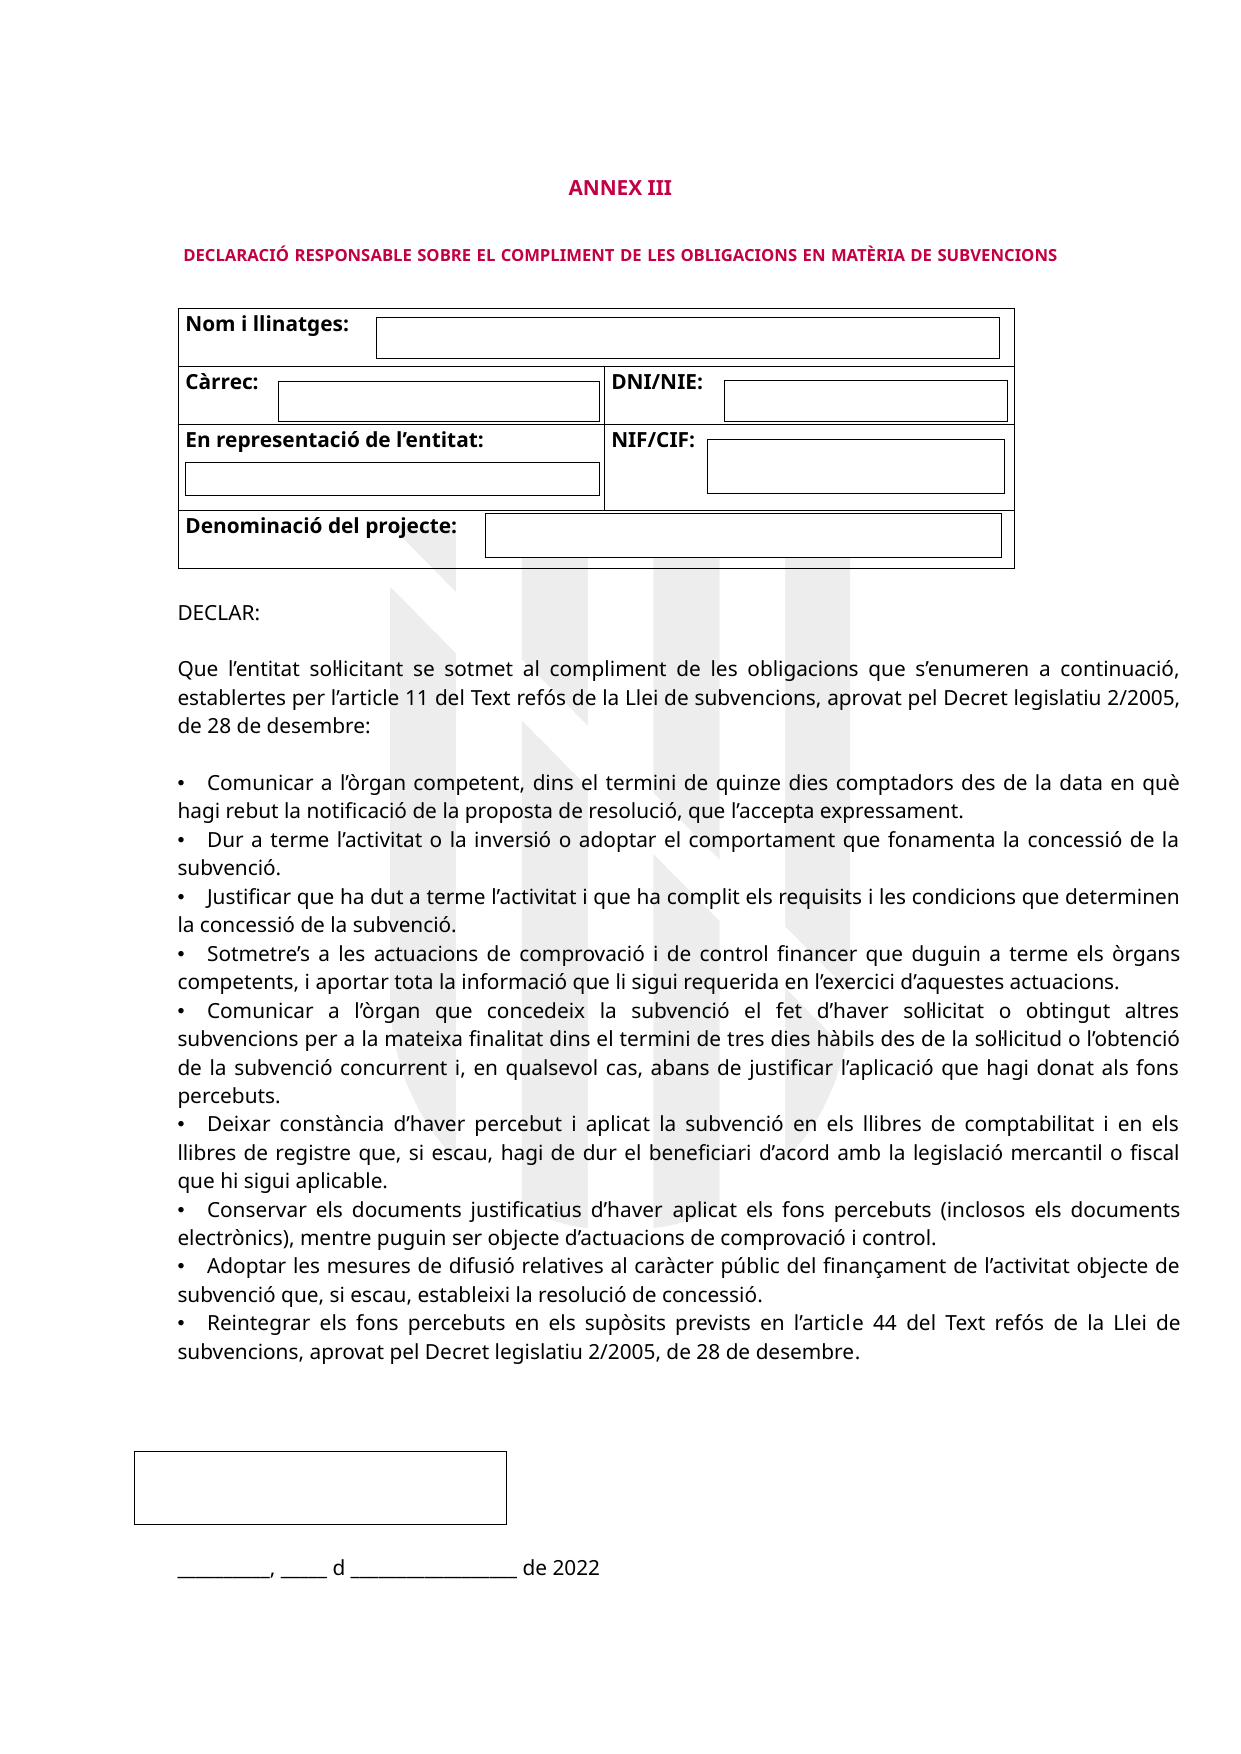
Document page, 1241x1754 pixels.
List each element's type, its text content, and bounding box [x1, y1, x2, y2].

table_cell Denominació del projecte: [179, 511, 1014, 568]
list Deixar constància d’haver percebut i aplicat la subvenció en els llibres de comptabilitat i en els llibres de registre que, si escau, hagi de dur el beneficiari d’acord amb la legislació mercantil o fiscal que hi sigui aplicable. [177, 1109, 1181, 1195]
list __________, _____ d __________________ de 2022 [177, 1553, 1181, 1581]
table_cell En representació de l’entitat: [179, 425, 604, 510]
list Sotmetre’s a les actuacions de comprovació i de control financer que duguin a terme els òrgans competents, i aportar tota la informació que li sigui requerida en l’exercici d’aquestes actuacions. [177, 939, 1181, 996]
list Dur a terme l’activitat o la inversió o adoptar el comportament que fonamenta la concessió de la subvenció. [177, 825, 1181, 882]
list Comunicar a l’òrgan competent, dins el termini de quinze dies comptadors des de la data en què hagi rebut la notificació de la proposta de resolució, que l’accepta expressament. [177, 768, 1181, 825]
list DECLAR: [177, 598, 1181, 626]
list Comunicar a l’òrgan que concedeix la subvenció el fet d’haver sol·licitat o obtingut altres subvencions per a la mateixa finalitat dins el termini de tres dies hàbils des de la sol·licitud o l’obtenció de la subvenció concurrent i, en qualsevol cas, abans de justificar l’aplicació que hagi donat als fons percebuts. [177, 996, 1181, 1109]
picture [390, 626, 851, 654]
list Que l’entitat sol·licitant se sotmet al compliment de les obligacions que s’enumeren a continuació, establertes per l’article 11 del Text refós de la Llei de subvencions, aprovat pel Decret legislatiu 2/2005, de 28 de desembre: [177, 654, 1181, 740]
list Justificar que ha dut a terme l’activitat i que ha complit els requisits i les condicions que determinen la concessió de la subvenció. [177, 882, 1181, 939]
table_cell DNI/NIE: [605, 367, 1014, 424]
table_header Nom i llinatges: [179, 309, 1014, 366]
picture [390, 569, 851, 598]
table_cell NIF/CIF: [605, 425, 1014, 510]
list Adoptar les mesures de difusió relatives al caràcter públic del finançament de l’activitat objecte de subvenció que, si escau, estableixi la resolució de concessió. [177, 1252, 1181, 1308]
title declaració responsable sobre el compliment de les obligacions en matèria de subvencions [59, 239, 1181, 267]
picture [390, 740, 851, 768]
list Reintegrar els fons percebuts en els supòsits prevists en l’article 44 del Text refós de la Llei de subvencions, aprovat pel Decret legislatiu 2/2005, de 28 de desembre. [177, 1308, 1181, 1365]
list Conservar els documents justificatius d’haver aplicat els fons percebuts (inclosos els documents electrònics), mentre puguin ser objecte d’actuacions de comprovació i control. [177, 1195, 1181, 1252]
table_cell Càrrec: [179, 367, 604, 424]
subtitle ANNEX III [59, 173, 1181, 201]
